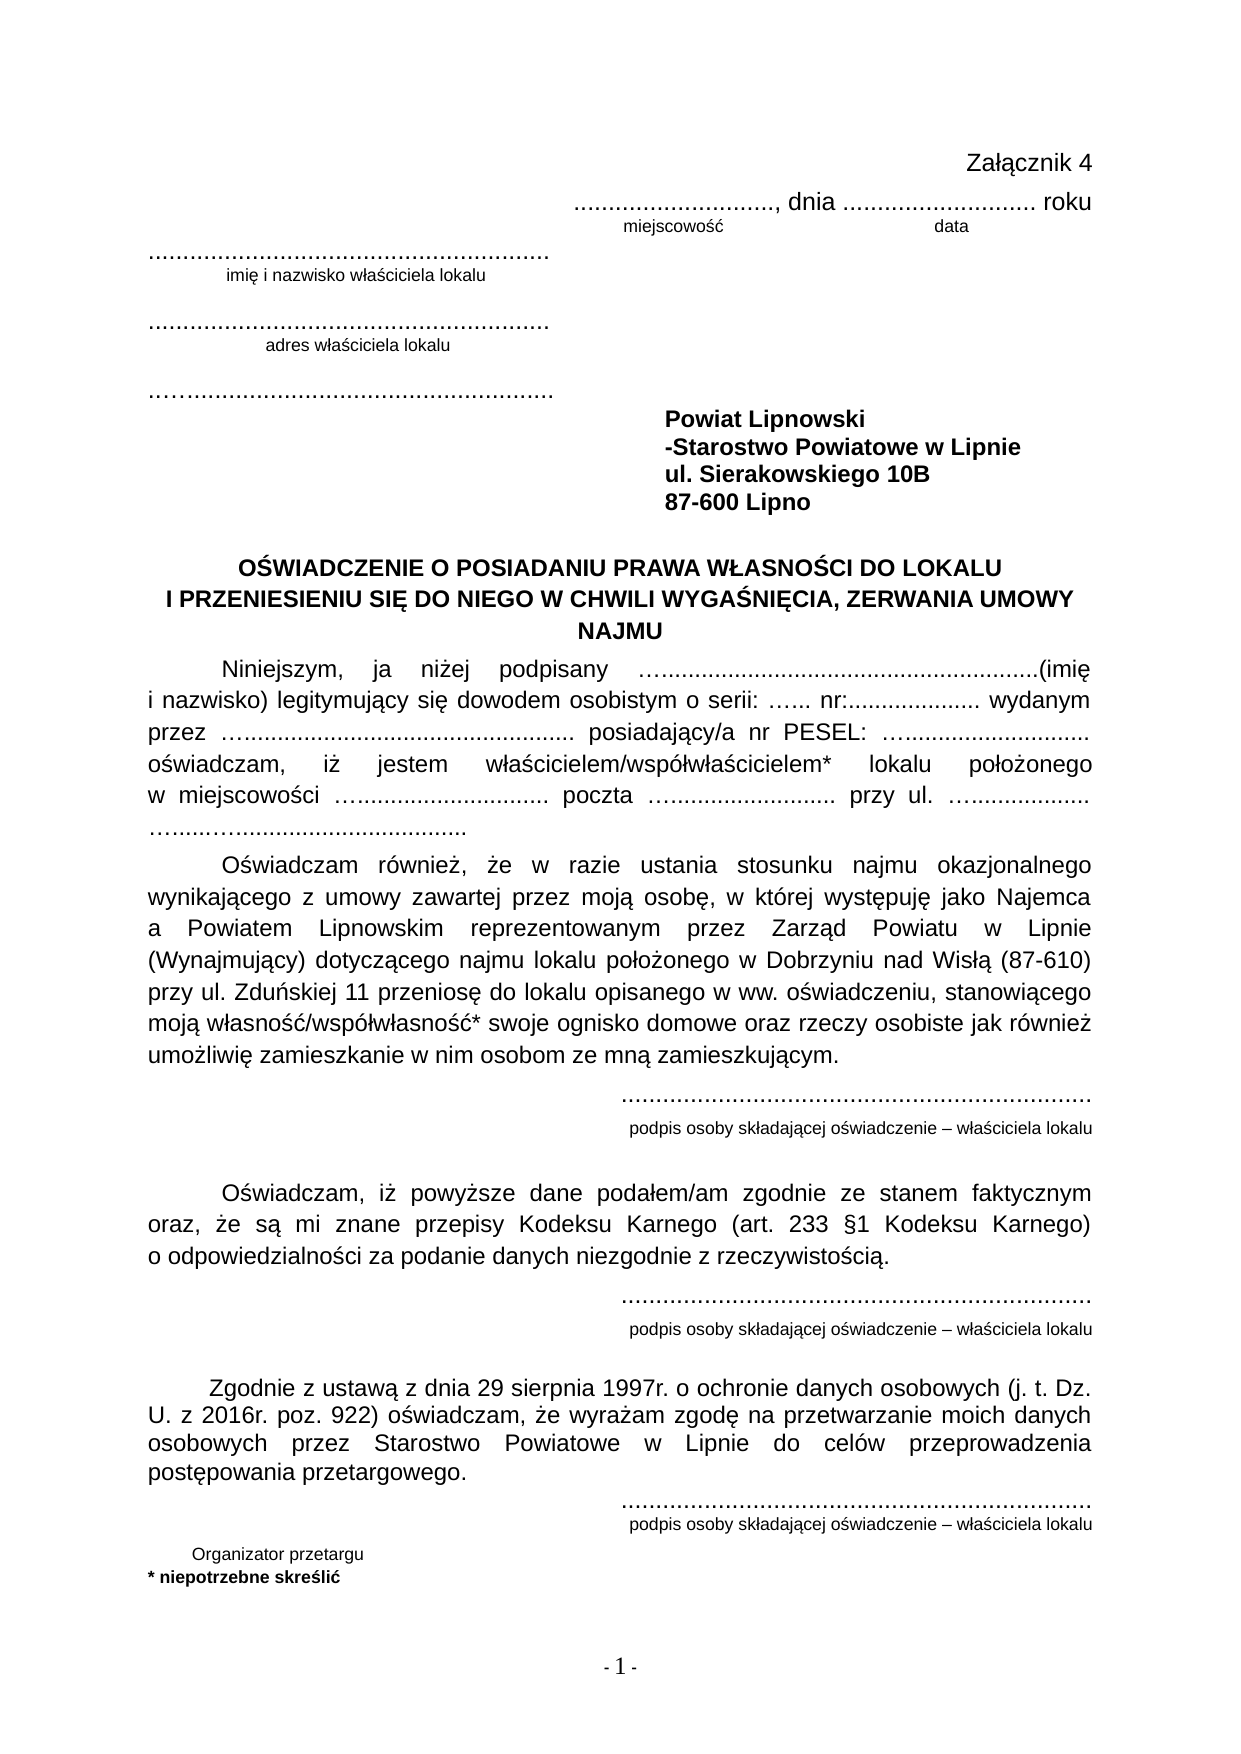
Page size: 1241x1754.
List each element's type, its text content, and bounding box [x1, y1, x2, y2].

list podpis osoby składającej oświadczenie – właściciela lokalu [185, 1319, 1093, 1339]
text Powiat Lipnowski [148, 404, 1093, 433]
list Zgodnie z ustawą z dnia 29 sierpnia 1997r. o ochronie danych osobowych (j. t. Dz. U. z 2016r. poz. 922) oświadczam, że wyrażam zgodę na przetwarzanie moich danych osobowych przez Starostwo Powiatowe w Lipnie do celów przeprowadzenia postępowania przetargowego. [148, 1372, 1093, 1485]
list .................................................................... [185, 1280, 1093, 1309]
text ............................., dnia ............................ roku [148, 187, 1093, 216]
text 87-600 Lipno [148, 488, 1093, 516]
text Załącznik 4 [148, 148, 1093, 176]
text podpis osoby składającej oświadczenie – właściciela lokalu [148, 1514, 1093, 1534]
text .................................................................... [148, 1079, 1093, 1108]
text ul. Sierakowskiego 10B [148, 460, 1093, 488]
text Niniejszym, ja niżej podpisany ….........................................................(imię i nazwisko) legitymujący się dowodem osobistym o serii: …... nr:.................... wydanym przez ….................................................. posiadający/a nr PESEL: …............................ oświadczam, iż jestem właścicielem/współwłaścicielem* lokalu położonego w miejscowości …............................. poczta …......................... przy ul. …..................…......…................................... [148, 655, 1093, 841]
text .......................................................... [148, 236, 1093, 265]
text podpis osoby składającej oświadczenie – właściciela lokalu [148, 1118, 1093, 1138]
text Organizator przetargu [148, 1544, 1093, 1564]
text OŚWIADCZENIE O POSIADANIU PRAWA WŁASNOŚCI DO LOKALU I PRZENIESIENIU SIĘ DO NIEGO W CHWILI WYGAŚNIĘCIA, ZERWANIA UMOWY NAJMU [148, 553, 1093, 644]
text .......................................................... [148, 306, 1093, 334]
text ..…..................................................... [148, 375, 1093, 404]
text imię i nazwisko właściciela lokalu [148, 265, 1093, 285]
text * niepotrzebne skreślić [148, 1567, 1093, 1587]
text .................................................................... [148, 1485, 1093, 1514]
text adres właściciela lokalu [148, 334, 1093, 355]
text miejscowość data [148, 216, 1093, 236]
text Oświadczam, iż powyższe dane podałem/am zgodnie ze stanem faktycznym oraz, że są mi znane przepisy Kodeksu Karnego (art. 233 §1 Kodeksu Karnego) o odpowiedzialności za podanie danych niezgodnie z rzeczywistością. [148, 1177, 1093, 1269]
text Oświadczam również, że w razie ustania stosunku najmu okazjonalnego wynikającego z umowy zawartej przez moją osobę, w której występuję jako Najemca a Powiatem Lipnowskim reprezentowanym przez Zarząd Powiatu w Lipnie (Wynajmujący) dotyczącego najmu lokalu położonego w Dobrzyniu nad Wisłą (87-610) przy ul. Zduńskiej 11 przeniosę do lokalu opisanego w ww. oświadczeniu, stanowiącego moją własność/współwłasność* swoje ognisko domowe oraz rzeczy osobiste jak również umożliwię zamieszkanie w nim osobom ze mną zamieszkującym. [148, 851, 1093, 1068]
text -Starostwo Powiatowe w Lipnie [148, 433, 1093, 460]
